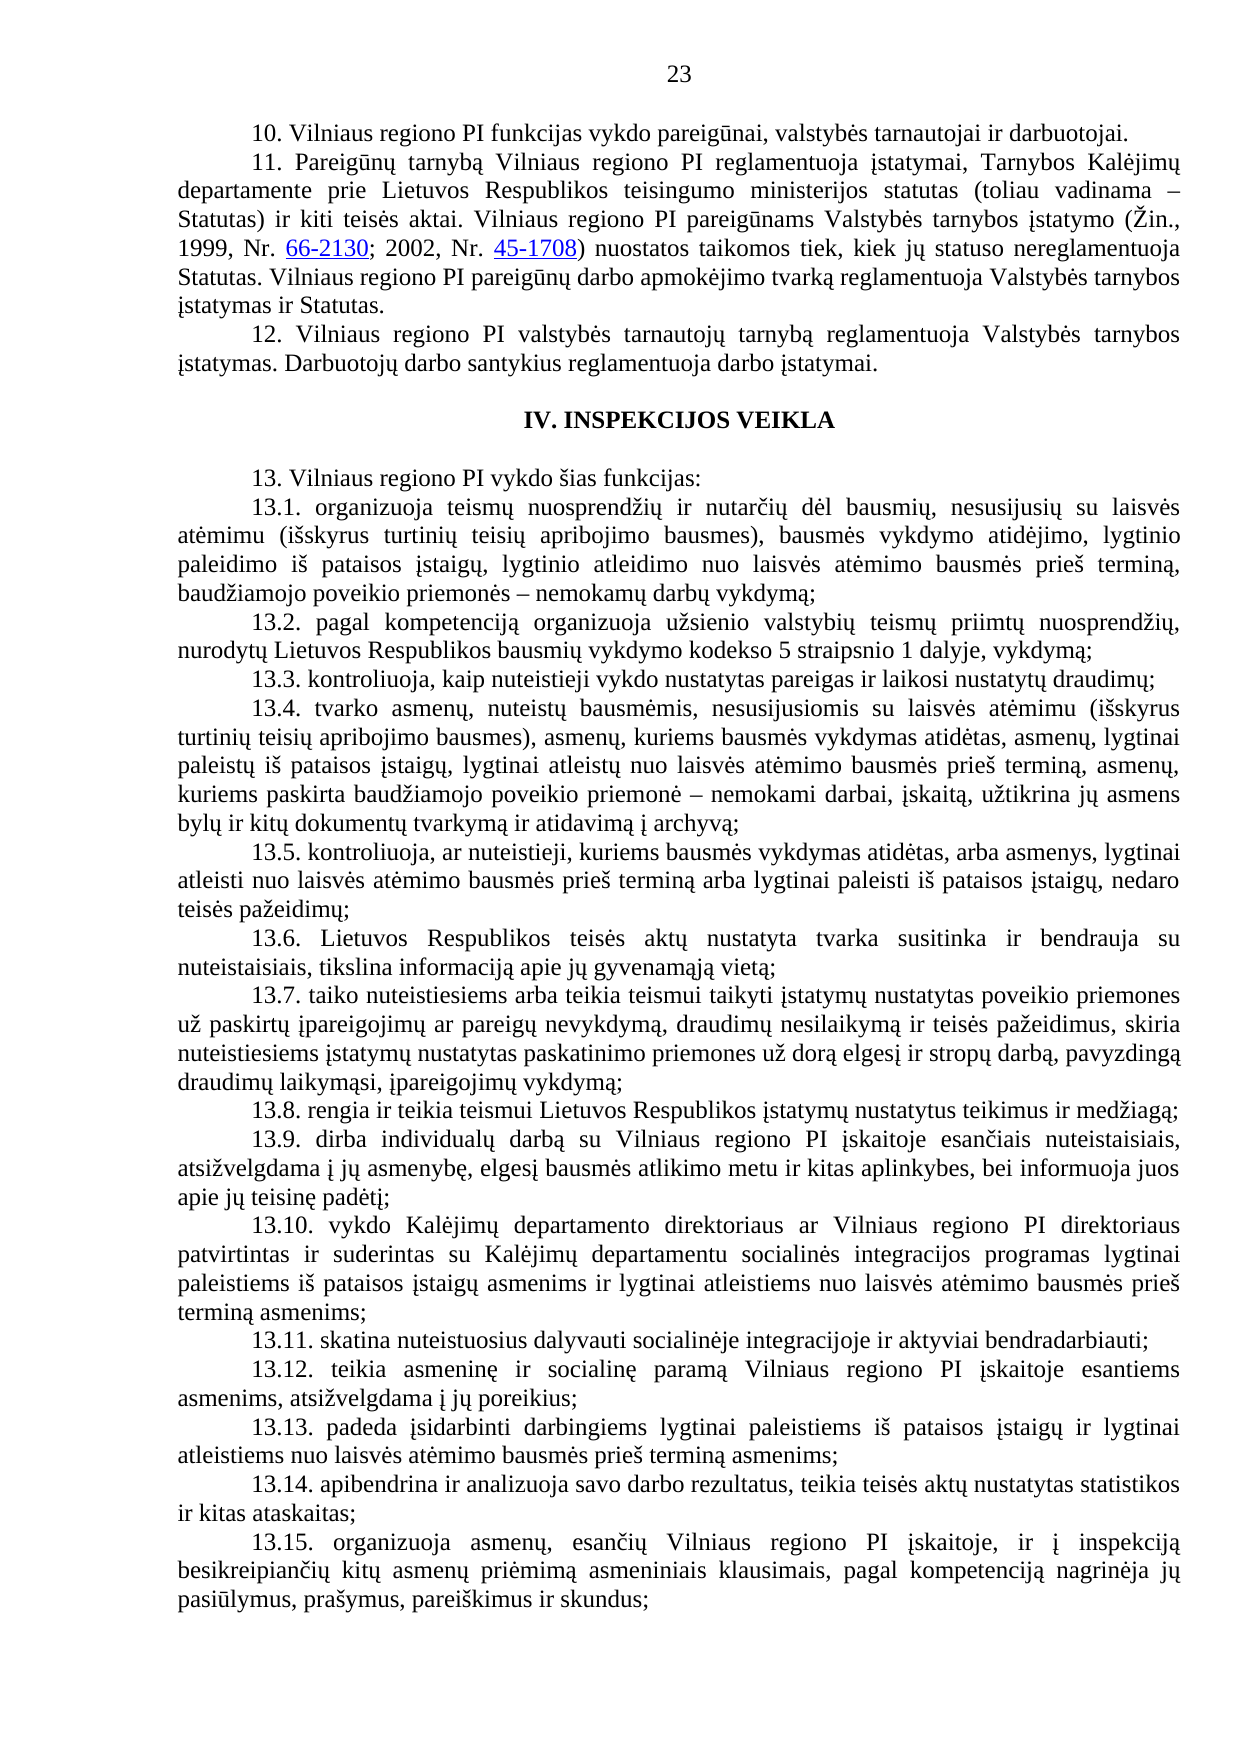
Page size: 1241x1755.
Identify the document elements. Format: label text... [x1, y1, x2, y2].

text 12. Vilniaus regiono PI valstybės tarnautojų tarnybą reglamentuoja Valstybės tarnybos įstatymas. Darbuotojų darbo santykius reglamentuoja darbo įstatymai. [177, 319, 1181, 377]
text 13.9. dirba individualų darbą su Vilniaus regiono PI įskaitoje esančiais nuteistaisiais, atsižvelgdama į jų asmenybę, elgesį bausmės atlikimo metu ir kitas aplinkybes, bei informuoja juos apie jų teisinę padėtį; [177, 1124, 1181, 1211]
text 13.6. Lietuvos Respublikos teisės aktų nustatyta tvarka susitinka ir bendrauja su nuteistaisiais, tikslina informaciją apie jų gyvenamąją vietą; [177, 923, 1181, 981]
text 13. Vilniaus regiono PI vykdo šias funkcijas: [177, 463, 1181, 492]
text 13.2. pagal kompetenciją organizuoja užsienio valstybių teismų priimtų nuosprendžių, nurodytų Lietuvos Respublikos bausmių vykdymo kodekso 5 straipsnio 1 dalyje, vykdymą; [177, 607, 1181, 664]
text 13.5. kontroliuoja, ar nuteistieji, kuriems bausmės vykdymas atidėtas, arba asmenys, lygtinai atleisti nuo laisvės atėmimo bausmės prieš terminą arba lygtinai paleisti iš pataisos įstaigų, nedaro teisės pažeidimų; [177, 837, 1181, 923]
text 13.15. organizuoja asmenų, esančių Vilniaus regiono PI įskaitoje, ir į inspekciją besikreipiančių kitų asmenų priėmimą asmeniniais klausimais, pagal kompetenciją nagrinėja jų pasiūlymus, prašymus, pareiškimus ir skundus; [177, 1527, 1181, 1613]
text 13.10. vykdo Kalėjimų departamento direktoriaus ar Vilniaus regiono PI direktoriaus patvirtintas ir suderintas su Kalėjimų departamentu socialinės integracijos programas lygtinai paleistiems iš pataisos įstaigų asmenims ir lygtinai atleistiems nuo laisvės atėmimo bausmės prieš terminą asmenims; [177, 1211, 1181, 1326]
text IV. INSPEKCIJOS VEIKLA [177, 406, 1181, 434]
text 13.7. taiko nuteistiesiems arba teikia teismui taikyti įstatymų nustatytas poveikio priemones už paskirtų įpareigojimų ar pareigų nevykdymą, draudimų nesilaikymą ir teisės pažeidimus, skiria nuteistiesiems įstatymų nustatytas paskatinimo priemones už dorą elgesį ir stropų darbą, pavyzdingą draudimų laikymąsi, įpareigojimų vykdymą; [177, 981, 1181, 1096]
text 13.13. padeda įsidarbinti darbingiems lygtinai paleistiems iš pataisos įstaigų ir lygtinai atleistiems nuo laisvės atėmimo bausmės prieš terminą asmenims; [177, 1412, 1181, 1469]
text 13.3. kontroliuoja, kaip nuteistieji vykdo nustatytas pareigas ir laikosi nustatytų draudimų; [177, 664, 1181, 693]
text 13.8. rengia ir teikia teismui Lietuvos Respublikos įstatymų nustatytus teikimus ir medžiagą; [177, 1096, 1181, 1124]
text 13.4. tvarko asmenų, nuteistų bausmėmis, nesusijusiomis su laisvės atėmimu (išskyrus turtinių teisių apribojimo bausmes), asmenų, kuriems bausmės vykdymas atidėtas, asmenų, lygtinai paleistų iš pataisos įstaigų, lygtinai atleistų nuo laisvės atėmimo bausmės prieš terminą, asmenų, kuriems paskirta baudžiamojo poveikio priemonė – nemokami darbai, įskaitą, užtikrina jų asmens bylų ir kitų dokumentų tvarkymą ir atidavimą į archyvą; [177, 693, 1181, 837]
text 11. Pareigūnų tarnybą Vilniaus regiono PI reglamentuoja įstatymai, Tarnybos Kalėjimų departamente prie Lietuvos Respublikos teisingumo ministerijos statutas (toliau vadinama – Statutas) ir kiti teisės aktai. Vilniaus regiono PI pareigūnams Valstybės tarnybos įstatymo (Žin., 1999, Nr. 66-2130; 2002, Nr. 45-1708) nuostatos taikomos tiek, kiek jų statuso nereglamentuoja Statutas. Vilniaus regiono PI pareigūnų darbo apmokėjimo tvarką reglamentuoja Valstybės tarnybos įstatymas ir Statutas. [177, 147, 1181, 319]
text 13.11. skatina nuteistuosius dalyvauti socialinėje integracijoje ir aktyviai bendradarbiauti; [177, 1326, 1181, 1354]
text 13.12. teikia asmeninę ir socialinę paramą Vilniaus regiono PI įskaitoje esantiems asmenims, atsižvelgdama į jų poreikius; [177, 1354, 1181, 1412]
text 13.14. apibendrina ir analizuoja savo darbo rezultatus, teikia teisės aktų nustatytas statistikos ir kitas ataskaitas; [177, 1469, 1181, 1527]
text 10. Vilniaus regiono PI funkcijas vykdo pareigūnai, valstybės tarnautojai ir darbuotojai. [177, 118, 1181, 147]
text 13.1. organizuoja teismų nuosprendžių ir nutarčių dėl bausmių, nesusijusių su laisvės atėmimu (išskyrus turtinių teisių apribojimo bausmes), bausmės vykdymo atidėjimo, lygtinio paleidimo iš pataisos įstaigų, lygtinio atleidimo nuo laisvės atėmimo bausmės prieš terminą, baudžiamojo poveikio priemonės – nemokamų darbų vykdymą; [177, 492, 1181, 607]
